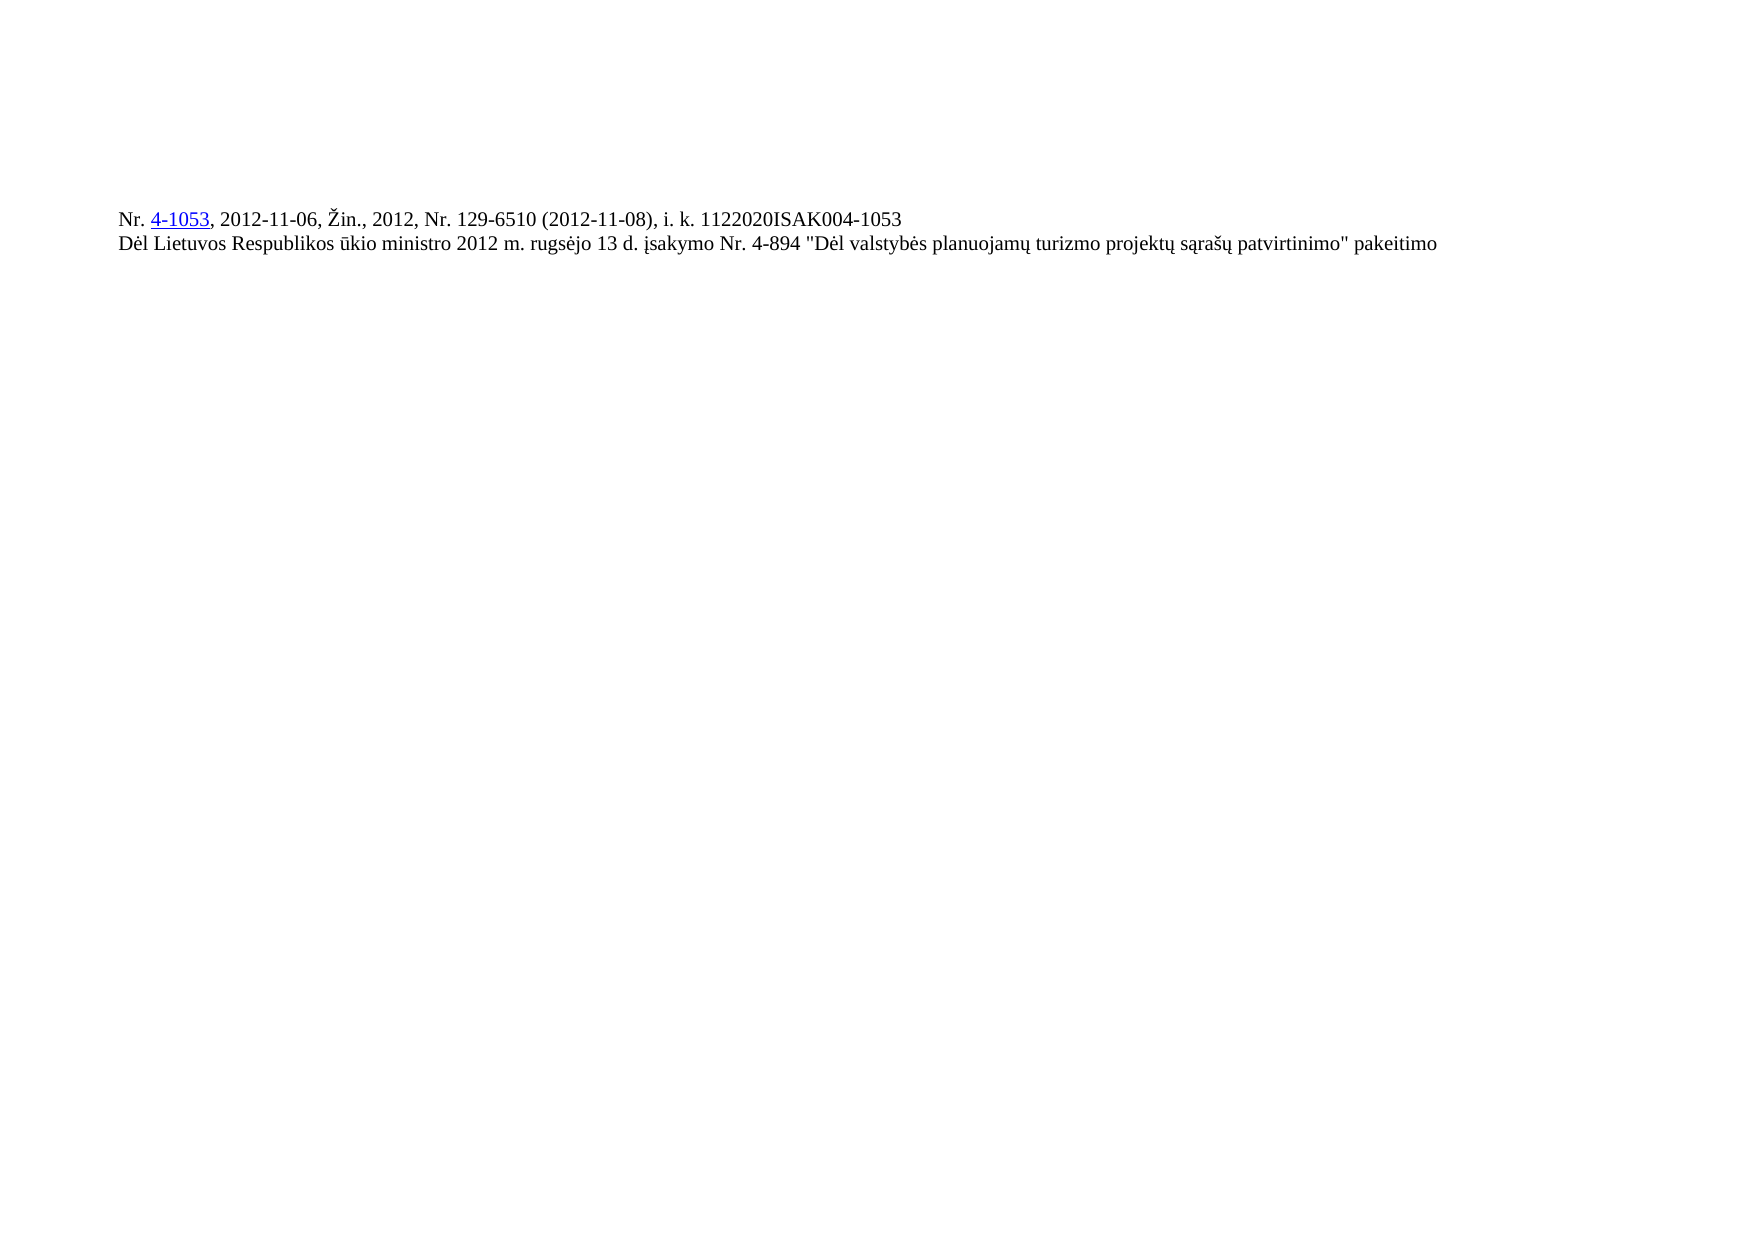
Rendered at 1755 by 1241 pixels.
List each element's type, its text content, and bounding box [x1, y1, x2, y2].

text Nr. 4-1053, 2012-11-06, Žin., 2012, Nr. 129-6510 (2012-11-08), i. k. 1122020ISAK004-1053 [118, 207, 1636, 231]
text Dėl Lietuvos Respublikos ūkio ministro 2012 m. rugsėjo 13 d. įsakymo Nr. 4-894 "Dėl valstybės planuojamų turizmo projektų sąrašų patvirtinimo" pakeitimo [118, 231, 1636, 255]
